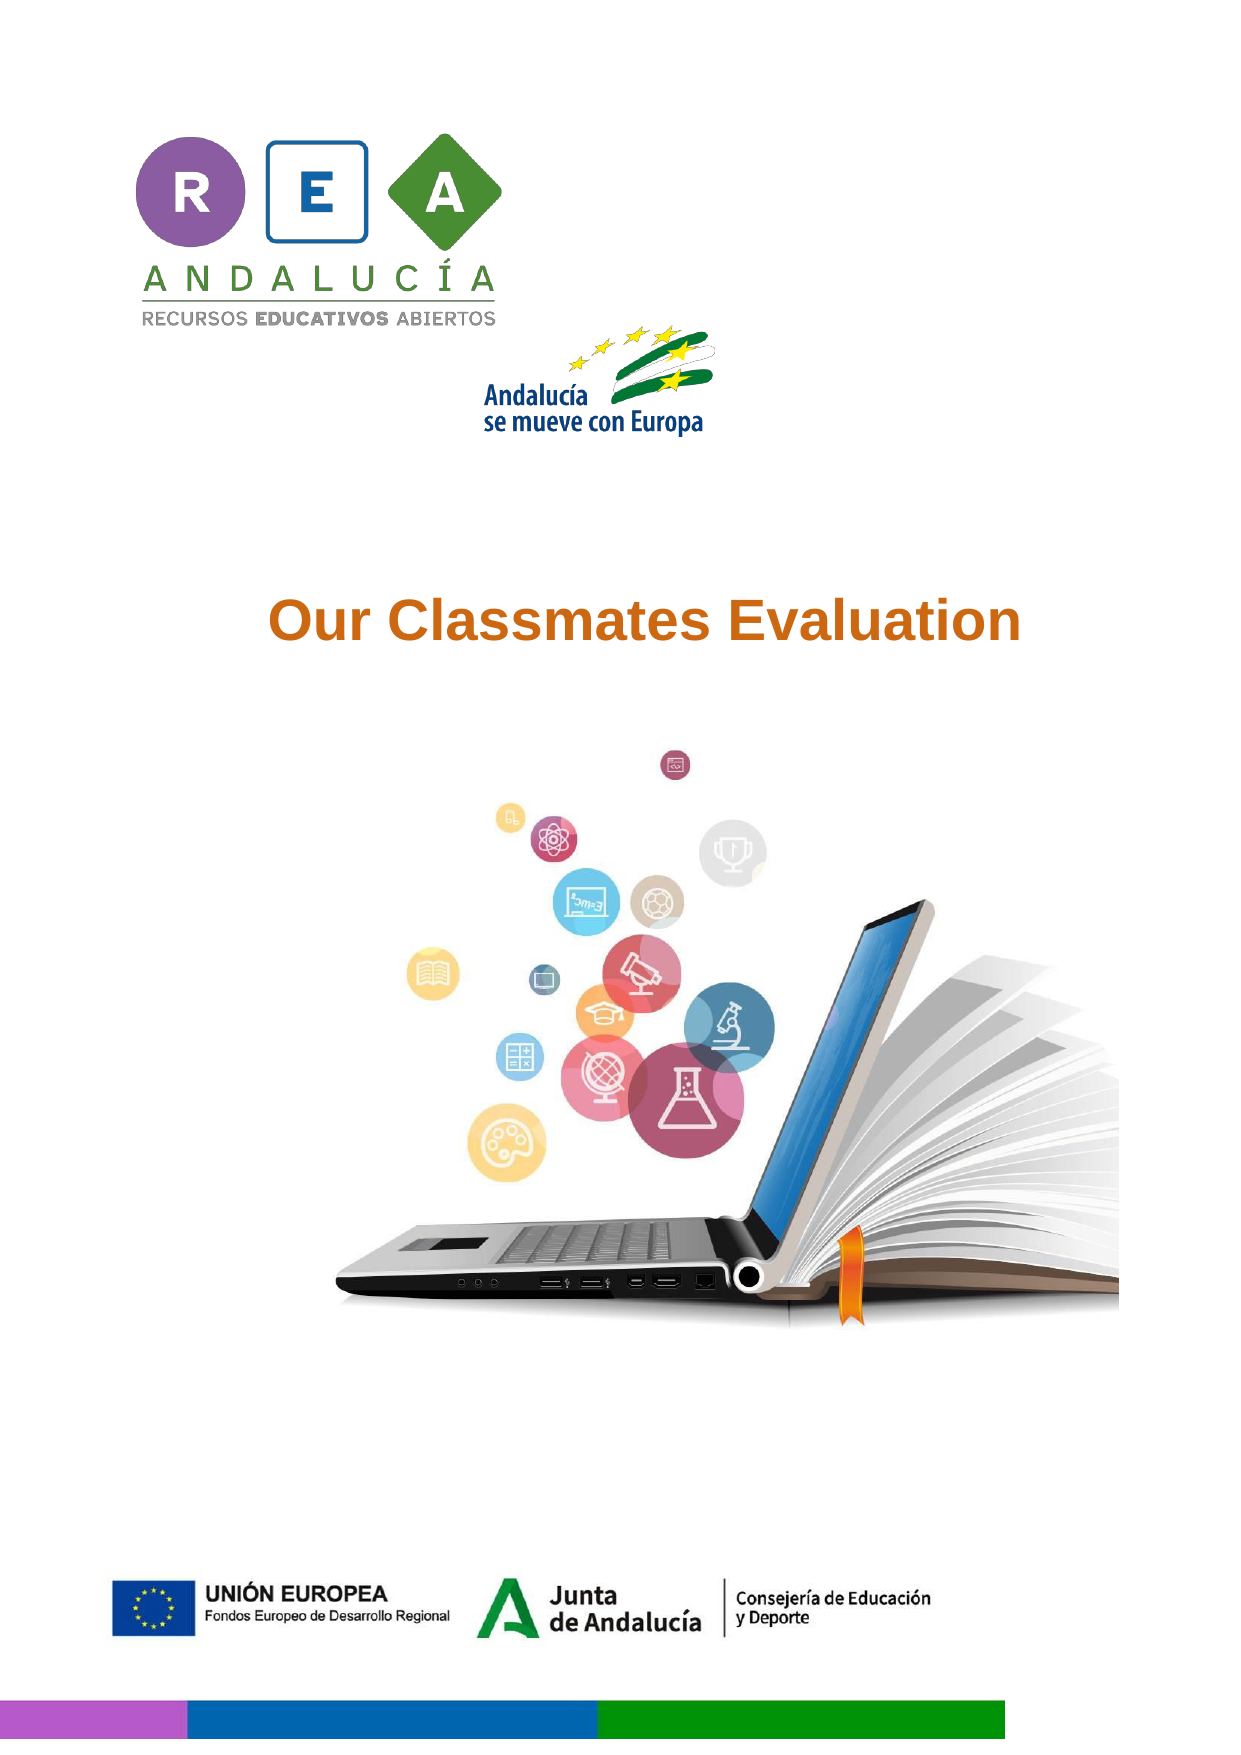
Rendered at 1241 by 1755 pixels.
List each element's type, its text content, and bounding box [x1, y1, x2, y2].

text Our Classmates Evaluation [267, 585, 1134, 652]
